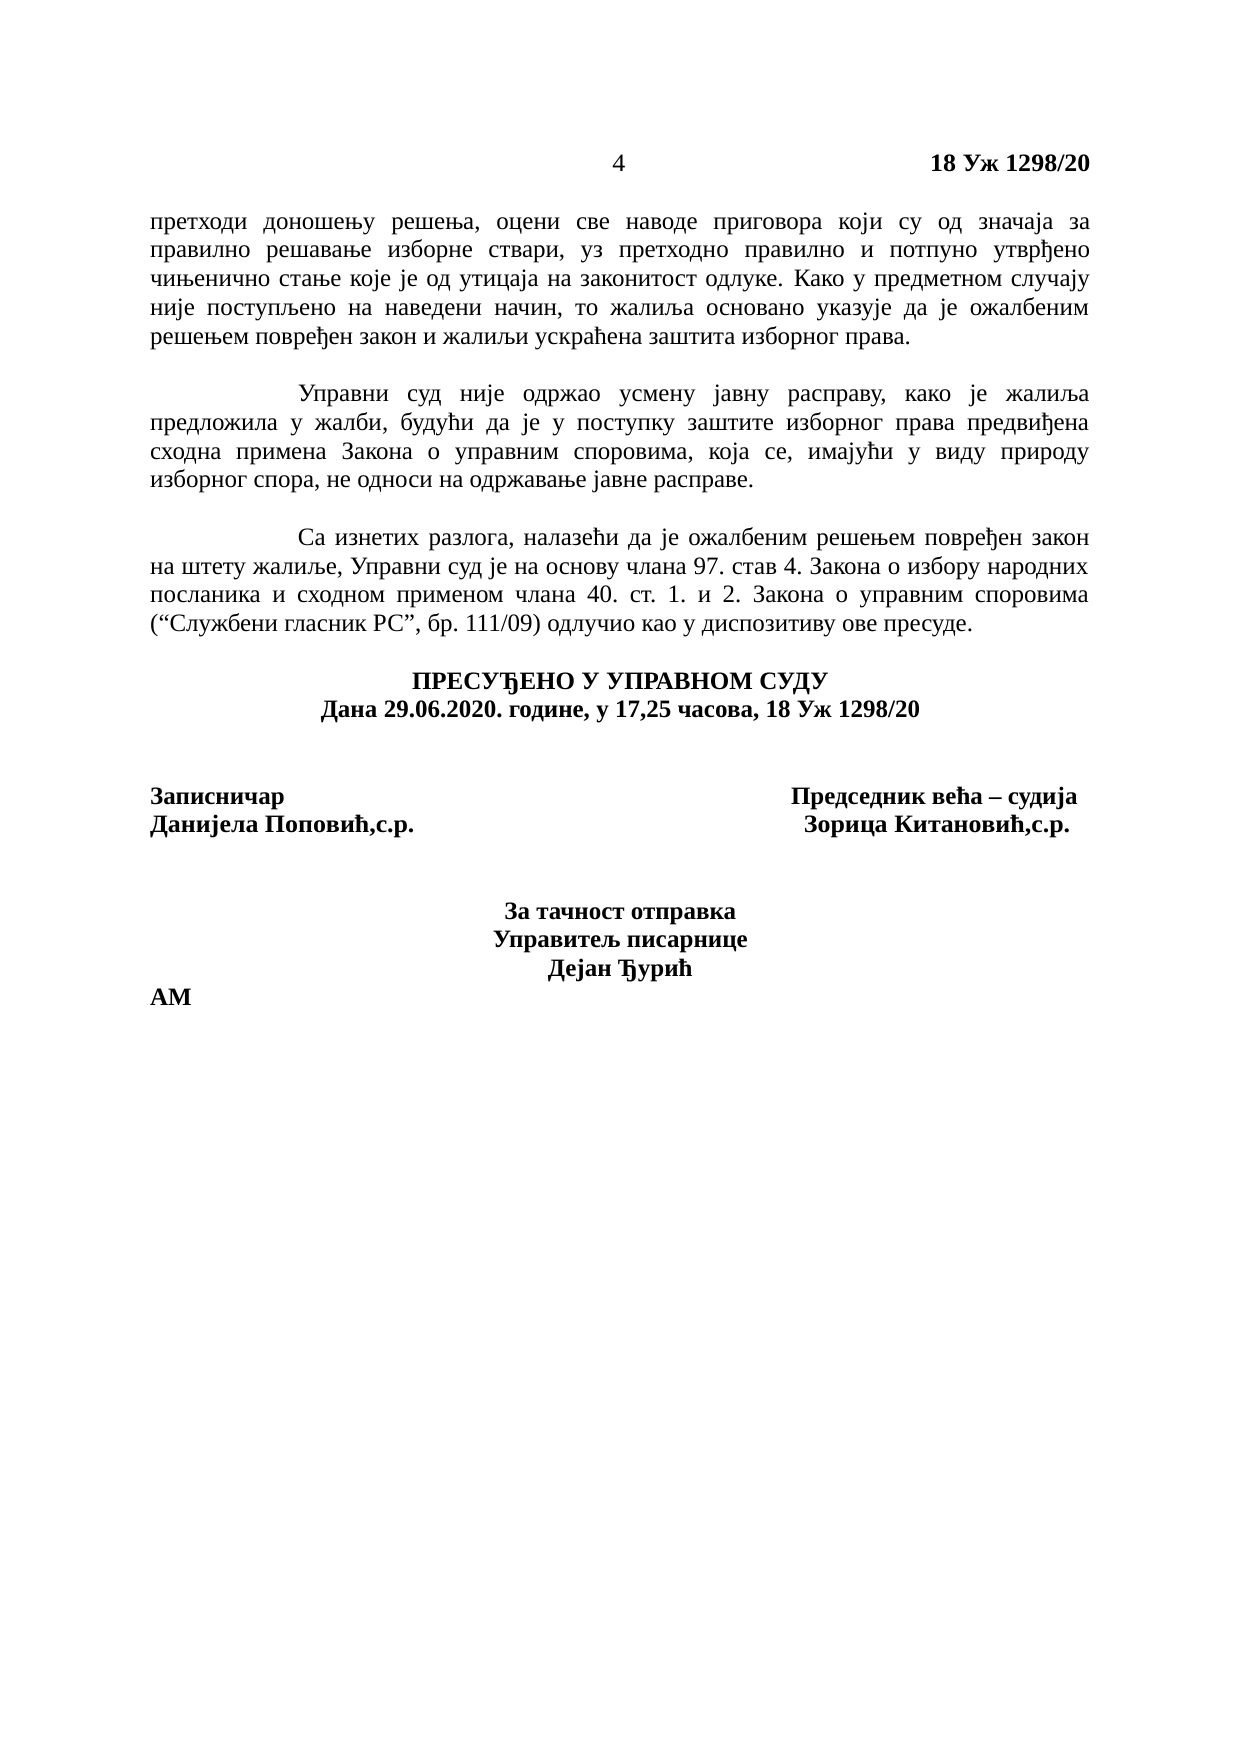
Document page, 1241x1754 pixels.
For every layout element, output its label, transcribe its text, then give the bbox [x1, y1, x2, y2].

text За тачност отправка [150, 896, 1090, 924]
text АМ [150, 982, 1090, 1011]
text Записничар Председник већа – судија [150, 781, 1090, 809]
text ПРЕСУЂЕНО У УПРАВНОМ СУДУ [150, 666, 1090, 694]
text Са изнетих разлога, налазећи да је ожалбеним решењем повређен закон на штету жалиље, Управни суд је на основу члана 97. став 4. Закона о избору народних посланика и сходном применом члана 40. ст. 1. и 2. Закона о управним споровима (“Службени гласник РС”, бр. 111/09) одлучио као у диспозитиву ове пресуде. [150, 522, 1090, 637]
text претходи доношењу решења, оцени све наводе приговора који су од значаја за правилно решавање изборне ствари, уз претходно правилно и потпуно утврђено чињенично стање које је од утицаја на законитост одлуке. Како у предметном случају није поступљено на наведени начин, то жалиља основано указује да је ожалбеним решењем повређен закон и жалиљи ускраћена заштита изборног права. [150, 206, 1090, 349]
text Управни суд није одржао усмену јавну расправу, како је жалиља предложила у жалби, будући да је у поступку заштите изборног права предвиђена сходна примена Закона о управним споровима, која се, имајући у виду природу изборног спора, не односи на одржавање јавне расправе. [150, 378, 1090, 493]
text Управитељ писарнице [150, 924, 1090, 953]
text Данијела Поповић,с.р. Зорица Китановић,с.р. [150, 809, 1090, 838]
text Дејан Ђурић [150, 953, 1090, 982]
text Дана 29.06.2020. године, у 17,25 часова, 18 Уж 1298/20 [150, 694, 1090, 723]
